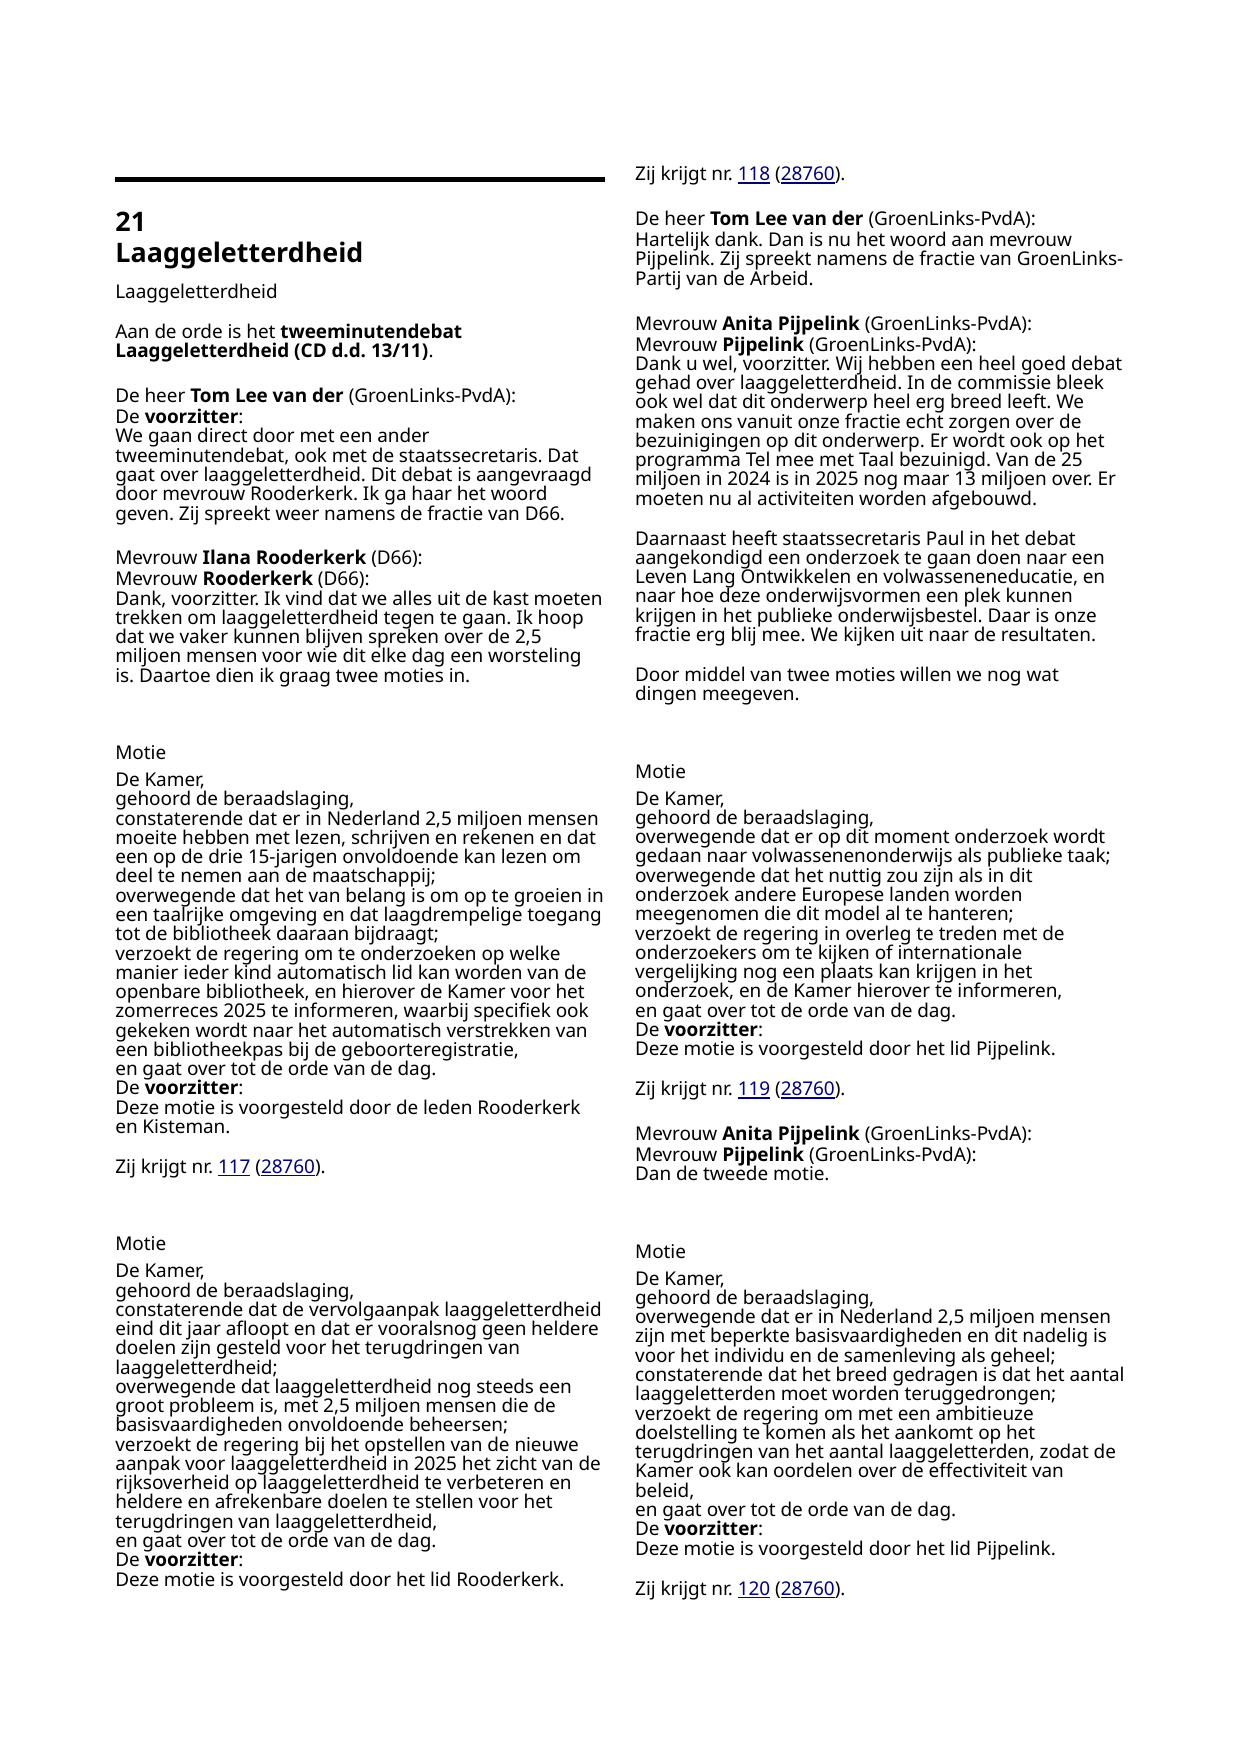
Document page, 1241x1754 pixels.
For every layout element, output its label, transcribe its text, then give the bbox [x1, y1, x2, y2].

text Mevrouw Pijpelink (GroenLinks-PvdA): [635, 1146, 1125, 1165]
text Zij krijgt nr. 118 (28760). [635, 165, 1125, 184]
text De voorzitter: [115, 408, 605, 427]
text Aan de orde is het tweeminutendebat Laaggeletterdheid (CD d.d. 13/11). [115, 323, 605, 362]
text Mevrouw Anita Pijpelink (GroenLinks-PvdA): [635, 1120, 1125, 1146]
text Mevrouw Rooderkerk (D66): [115, 570, 605, 589]
text Dan de tweede motie. [635, 1165, 1125, 1184]
text constaterende dat de vervolgaanpak laaggeletterdheid eind dit jaar afloopt en dat er vooralsnog geen heldere doelen zijn gesteld voor het terugdringen van laaggeletterdheid; [115, 1301, 605, 1378]
text De heer Tom Lee van der (GroenLinks-PvdA): [115, 382, 605, 408]
text Zij krijgt nr. 119 (28760). [635, 1080, 1125, 1099]
text Deze motie is voorgesteld door het lid Pijpelink. [635, 1040, 1125, 1059]
text De Kamer, [115, 1262, 605, 1282]
text Mevrouw Pijpelink (GroenLinks-PvdA): [635, 336, 1125, 355]
text Motie [115, 739, 605, 765]
text overwegende dat er op dit moment onderzoek wordt gedaan naar volwassenenonderwijs als publieke taak; [635, 828, 1125, 867]
text overwegende dat er in Nederland 2,5 miljoen mensen zijn met beperkte basisvaardigheden en dit nadelig is voor het individu en de samenleving als geheel; [635, 1308, 1125, 1366]
text gehoord de beraadslaging, [635, 809, 1125, 828]
text Zij krijgt nr. 120 (28760). [635, 1579, 1125, 1599]
text De Kamer, [115, 771, 605, 790]
text Dank u wel, voorzitter. Wij hebben een heel goed debat gehad over laaggeletterdheid. In de commissie bleek ook wel dat dit onderwerp heel erg breed leeft. We maken ons vanuit onze fractie echt zorgen over de bezuinigingen op dit onderwerp. Er wordt ook op het programma Tel mee met Taal bezuinigd. Van de 25 miljoen in 2024 is in 2025 nog maar 13 miljoen over. Er moeten nu al activiteiten worden afgebouwd. [635, 355, 1125, 509]
text overwegende dat het nuttig zou zijn als in dit onderzoek andere Europese landen worden meegenomen die dit model al te hanteren; [635, 867, 1125, 924]
text Deze motie is voorgesteld door het lid Pijpelink. [635, 1539, 1125, 1559]
text overwegende dat laaggeletterdheid nog steeds een groot probleem is, met 2,5 miljoen mensen die de basisvaardigheden onvoldoende beheersen; [115, 1378, 605, 1436]
text en gaat over tot de orde van de dag. [635, 1002, 1125, 1021]
text Motie [635, 758, 1125, 784]
text constaterende dat er in Nederland 2,5 miljoen mensen moeite hebben met lezen, schrijven en rekenen en dat een op de drie 15-jarigen onvoldoende kan lezen om deel te nemen aan de maatschappij; [115, 809, 605, 887]
text verzoekt de regering bij het opstellen van de nieuwe aanpak voor laaggeletterdheid in 2025 het zicht van de rijksoverheid op laaggeletterdheid te verbeteren en heldere en afrekenbare doelen te stellen voor het terugdringen van laaggeletterdheid, [115, 1436, 605, 1532]
text De voorzitter: [115, 1079, 605, 1099]
text verzoekt de regering om met een ambitieuze doelstelling te komen als het aankomt op het terugdringen van het aantal laaggeletterden, zodat de Kamer ook kan oordelen over de effectiviteit van beleid, [635, 1404, 1125, 1501]
text Mevrouw Anita Pijpelink (GroenLinks-PvdA): [635, 310, 1125, 336]
text Mevrouw Ilana Rooderkerk (D66): [115, 544, 605, 570]
text Door middel van twee moties willen we nog wat dingen meegeven. [635, 666, 1125, 704]
text De Kamer, [635, 790, 1125, 809]
text constaterende dat het breed gedragen is dat het aantal laaggeletterden moet worden teruggedrongen; [635, 1366, 1125, 1404]
text verzoekt de regering in overleg te treden met de onderzoekers om te kijken of internationale vergelijking nog een plaats kan krijgen in het onderzoek, en de Kamer hierover te informeren, [635, 924, 1125, 1002]
text We gaan direct door met een ander tweeminutendebat, ook met de staatssecretaris. Dat gaat over laaggeletterdheid. Dit debat is aangevraagd door mevrouw Rooderkerk. Ik ga haar het woord geven. Zij spreekt weer namens de fractie van D66. [115, 427, 605, 524]
text De voorzitter: [115, 1551, 605, 1571]
text Hartelijk dank. Dan is nu het woord aan mevrouw Pijpelink. Zij spreekt namens de fractie van GroenLinks-Partij van de Arbeid. [635, 231, 1125, 289]
text Laaggeletterdheid [115, 239, 605, 283]
text 21 [115, 203, 605, 239]
text en gaat over tot de orde van de dag. [115, 1532, 605, 1551]
text De voorzitter: [635, 1021, 1125, 1040]
text en gaat over tot de orde van de dag. [115, 1060, 605, 1079]
text verzoekt de regering om te onderzoeken op welke manier ieder kind automatisch lid kan worden van de openbare bibliotheek, en hierover de Kamer voor het zomerreces 2025 te informeren, waarbij specifiek ook gekeken wordt naar het automatisch verstrekken van een bibliotheekpas bij de geboorteregistratie, [115, 944, 605, 1060]
text De voorzitter: [635, 1520, 1125, 1539]
text De heer Tom Lee van der (GroenLinks-PvdA): [635, 205, 1125, 231]
text Zij krijgt nr. 117 (28760). [115, 1158, 605, 1177]
text Motie [635, 1238, 1125, 1264]
text Deze motie is voorgesteld door het lid Rooderkerk. [115, 1571, 605, 1590]
text Laaggeletterdheid [115, 283, 605, 302]
text Daarnaast heeft staatssecretaris Paul in het debat aangekondigd een onderzoek te gaan doen naar een Leven Lang Ontwikkelen en volwasseneneducatie, en naar hoe deze onderwijsvormen een plek kunnen krijgen in het publieke onderwijsbestel. Daar is onze fractie erg blij mee. We kijken uit naar de resultaten. [635, 530, 1125, 645]
text en gaat over tot de orde van de dag. [635, 1501, 1125, 1520]
text Motie [115, 1231, 605, 1256]
text gehoord de beraadslaging, [635, 1289, 1125, 1308]
text Deze motie is voorgesteld door de leden Rooderkerk en Kisteman. [115, 1099, 605, 1137]
text gehoord de beraadslaging, [115, 790, 605, 809]
text overwegende dat het van belang is om op te groeien in een taalrijke omgeving en dat laagdrempelige toegang tot de bibliotheek daaraan bijdraagt; [115, 887, 605, 944]
text gehoord de beraadslaging, [115, 1282, 605, 1301]
text Dank, voorzitter. Ik vind dat we alles uit de kast moeten trekken om laaggeletterdheid tegen te gaan. Ik hoop dat we vaker kunnen blijven spreken over de 2,5 miljoen mensen voor wie dit elke dag een worsteling is. Daartoe dien ik graag twee moties in. [115, 589, 605, 686]
text De Kamer, [635, 1270, 1125, 1289]
